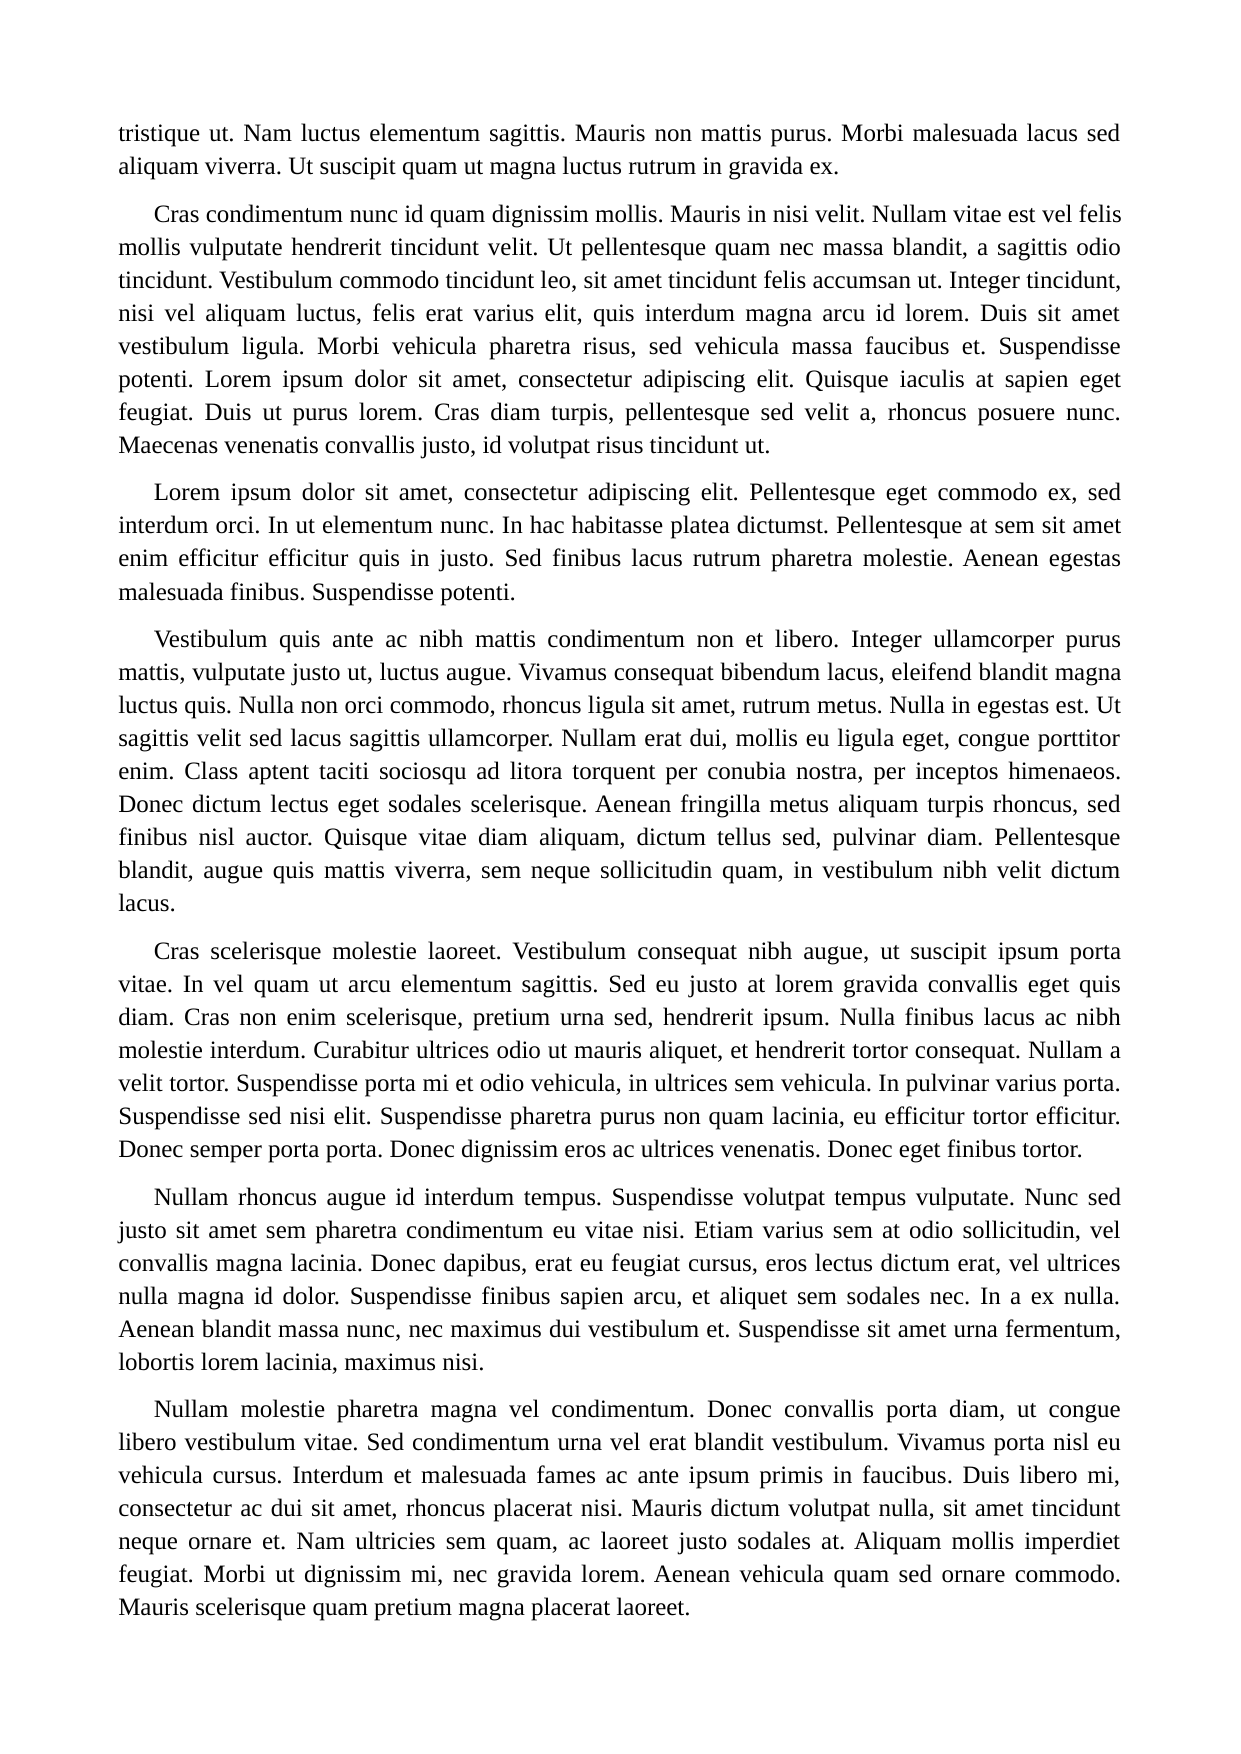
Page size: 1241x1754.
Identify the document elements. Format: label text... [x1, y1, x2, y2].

text Lorem ipsum dolor sit amet, consectetur adipiscing elit. Pellentesque eget commodo ex, sed interdum orci. In ut elementum nunc. In hac habitasse platea dictumst. Pellentesque at sem sit amet enim efficitur efficitur quis in justo. Sed finibus lacus rutrum pharetra molestie. Aenean egestas malesuada finibus. Suspendisse potenti. [118, 477, 1122, 605]
text tristique ut. Nam luctus elementum sagittis. Mauris non mattis purus. Morbi malesuada lacus sed aliquam viverra. Ut suscipit quam ut magna luctus rutrum in gravida ex. [118, 118, 1122, 180]
text Nullam rhoncus augue id interdum tempus. Suspendisse volutpat tempus vulputate. Nunc sed justo sit amet sem pharetra condimentum eu vitae nisi. Etiam varius sem at odio sollicitudin, vel convallis magna lacinia. Donec dapibus, erat eu feugiat cursus, eros lectus dictum erat, vel ultrices nulla magna id dolor. Suspendisse finibus sapien arcu, et aliquet sem sodales nec. In a ex nulla. Aenean blandit massa nunc, nec maximus dui vestibulum et. Suspendisse sit amet urna fermentum, lobortis lorem lacinia, maximus nisi. [118, 1182, 1122, 1376]
text Nullam molestie pharetra magna vel condimentum. Donec convallis porta diam, ut congue libero vestibulum vitae. Sed condimentum urna vel erat blandit vestibulum. Vivamus porta nisl eu vehicula cursus. Interdum et malesuada fames ac ante ipsum primis in faucibus. Duis libero mi, consectetur ac dui sit amet, rhoncus placerat nisi. Mauris dictum volutpat nulla, sit amet tincidunt neque ornare et. Nam ultricies sem quam, ac laoreet justo sodales at. Aliquam mollis imperdiet feugiat. Morbi ut dignissim mi, nec gravida lorem. Aenean vehicula quam sed ornare commodo. Mauris scelerisque quam pretium magna placerat laoreet. [118, 1394, 1122, 1621]
text Cras scelerisque molestie laoreet. Vestibulum consequat nibh augue, ut suscipit ipsum porta vitae. In vel quam ut arcu elementum sagittis. Sed eu justo at lorem gravida convallis eget quis diam. Cras non enim scelerisque, pretium urna sed, hendrerit ipsum. Nulla finibus lacus ac nibh molestie interdum. Curabitur ultrices odio ut mauris aliquet, et hendrerit tortor consequat. Nullam a velit tortor. Suspendisse porta mi et odio vehicula, in ultrices sem vehicula. In pulvinar varius porta. Suspendisse sed nisi elit. Suspendisse pharetra purus non quam lacinia, eu efficitur tortor efficitur. Donec semper porta porta. Donec dignissim eros ac ultrices venenatis. Donec eget finibus tortor. [118, 936, 1122, 1163]
text Cras condimentum nunc id quam dignissim mollis. Mauris in nisi velit. Nullam vitae est vel felis mollis vulputate hendrerit tincidunt velit. Ut pellentesque quam nec massa blandit, a sagittis odio tincidunt. Vestibulum commodo tincidunt leo, sit amet tincidunt felis accumsan ut. Integer tincidunt, nisi vel aliquam luctus, felis erat varius elit, quis interdum magna arcu id lorem. Duis sit amet vestibulum ligula. Morbi vehicula pharetra risus, sed vehicula massa faucibus et. Suspendisse potenti. Lorem ipsum dolor sit amet, consectetur adipiscing elit. Quisque iaculis at sapien eget feugiat. Duis ut purus lorem. Cras diam turpis, pellentesque sed velit a, rhoncus posuere nunc. Maecenas venenatis convallis justo, id volutpat risus tincidunt ut. [118, 199, 1122, 459]
text Vestibulum quis ante ac nibh mattis condimentum non et libero. Integer ullamcorper purus mattis, vulputate justo ut, luctus augue. Vivamus consequat bibendum lacus, eleifend blandit magna luctus quis. Nulla non orci commodo, rhoncus ligula sit amet, rutrum metus. Nulla in egestas est. Ut sagittis velit sed lacus sagittis ullamcorper. Nullam erat dui, mollis eu ligula eget, congue porttitor enim. Class aptent taciti sociosqu ad litora torquent per conubia nostra, per inceptos himenaeos. Donec dictum lectus eget sodales scelerisque. Aenean fringilla metus aliquam turpis rhoncus, sed finibus nisl auctor. Quisque vitae diam aliquam, dictum tellus sed, pulvinar diam. Pellentesque blandit, augue quis mattis viverra, sem neque sollicitudin quam, in vestibulum nibh velit dictum lacus. [118, 624, 1122, 917]
